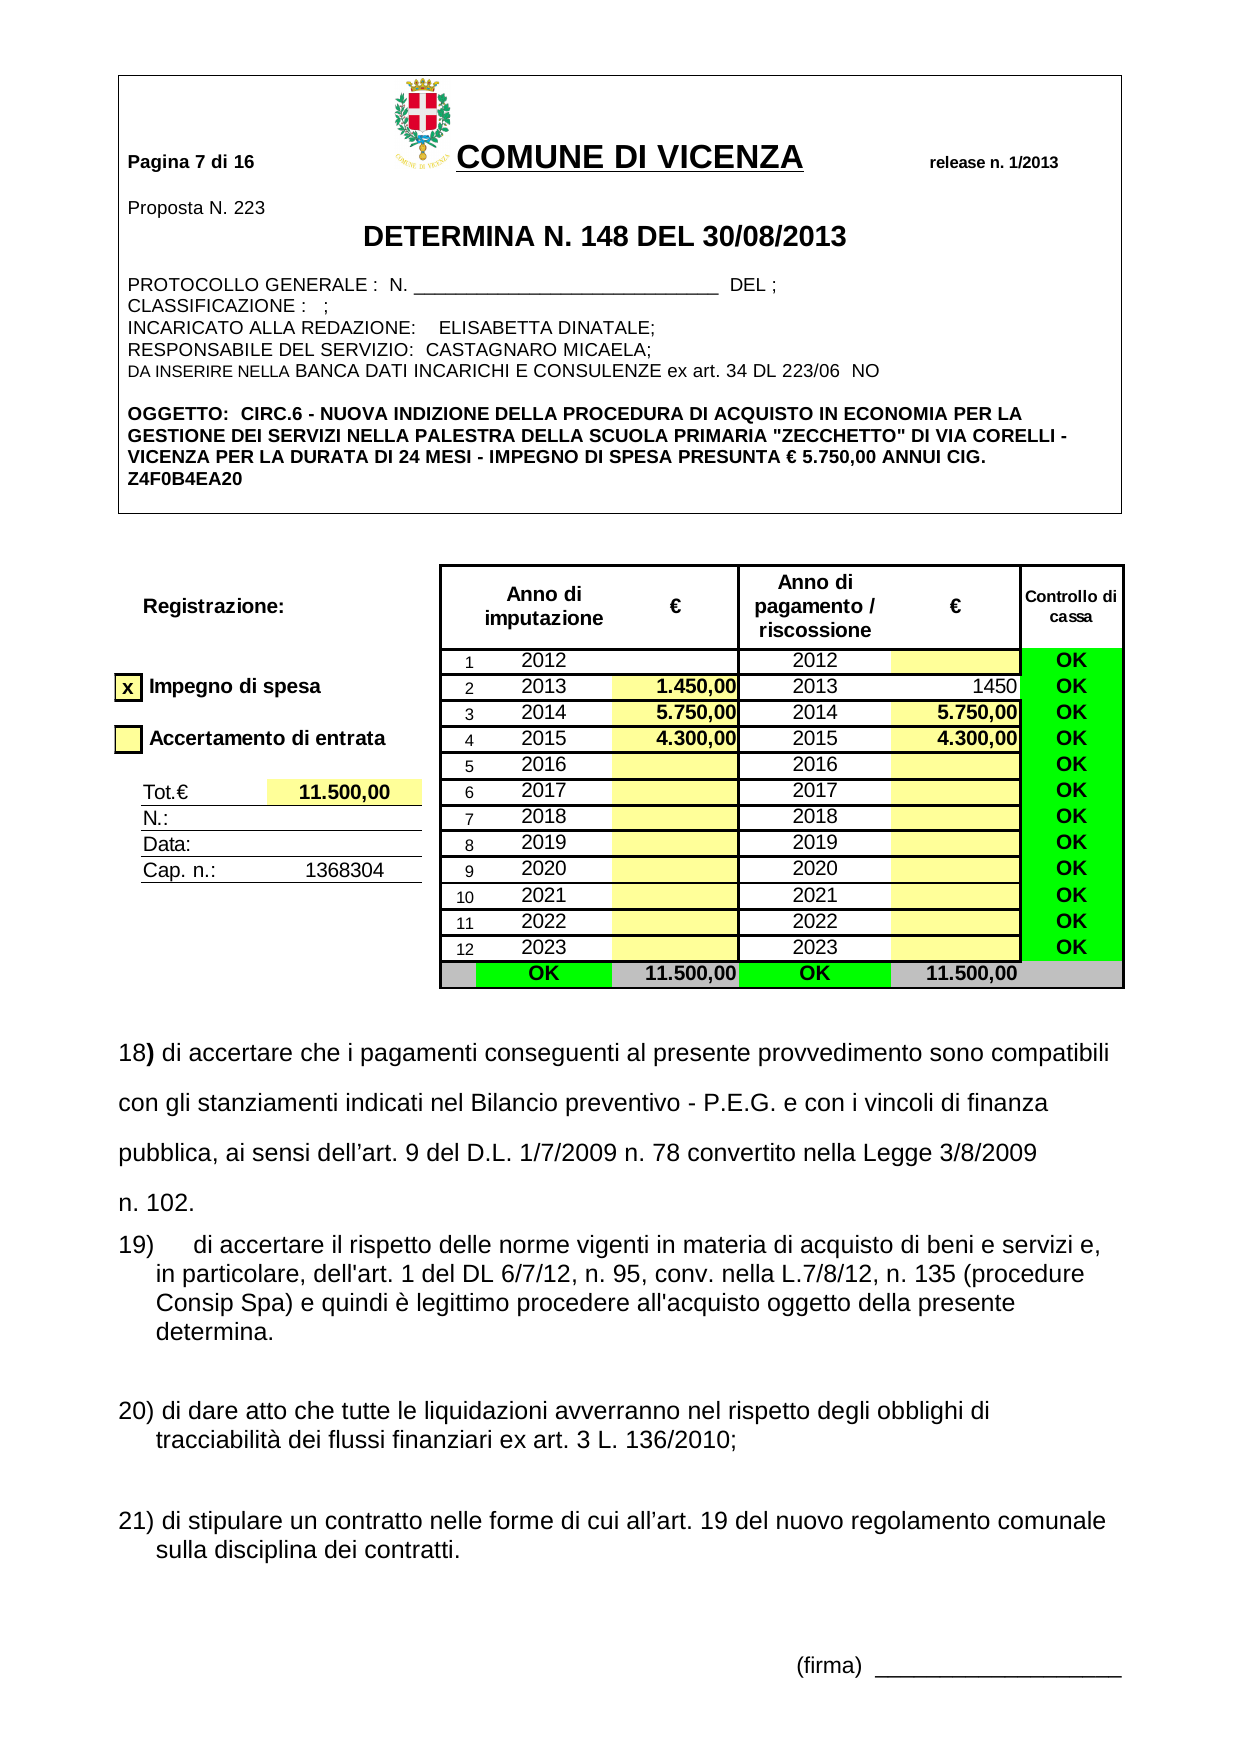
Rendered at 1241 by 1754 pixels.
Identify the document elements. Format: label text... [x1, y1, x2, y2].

text 18) di accertare che i pagamenti conseguenti al presente provvedimento sono compatibili [118, 1030, 1122, 1067]
text pubblica, ai sensi dell’art. 9 del D.L. 1/7/2009 n. 78 convertito nella Legge 3/8/2009 [118, 1130, 1122, 1167]
text 20) di dare atto che tutte le liquidazioni avverranno nel rispetto degli obblighi di tracciabilità dei flussi finanziari ex art. 3 L. 136/2010; [118, 1396, 1122, 1454]
text con gli stanziamenti indicati nel Bilancio preventivo - P.E.G. e con i vincoli di finanza [118, 1080, 1122, 1117]
text 21) di stipulare un contratto nelle forme di cui all’art. 19 del nuovo regolamento comunale sulla disciplina dei contratti. [118, 1506, 1122, 1564]
text n. 102. [118, 1180, 1122, 1217]
picture [394, 78, 451, 169]
list di accertare il rispetto delle norme vigenti in materia di acquisto di beni e servizi e, in particolare, dell'art. 1 del DL 6/7/12, n. 95, conv. nella L.7/8/12, n. 135 (procedure Consip Spa) e quindi è legittimo procedere all'acquisto oggetto della presente determina. [118, 1230, 1122, 1346]
